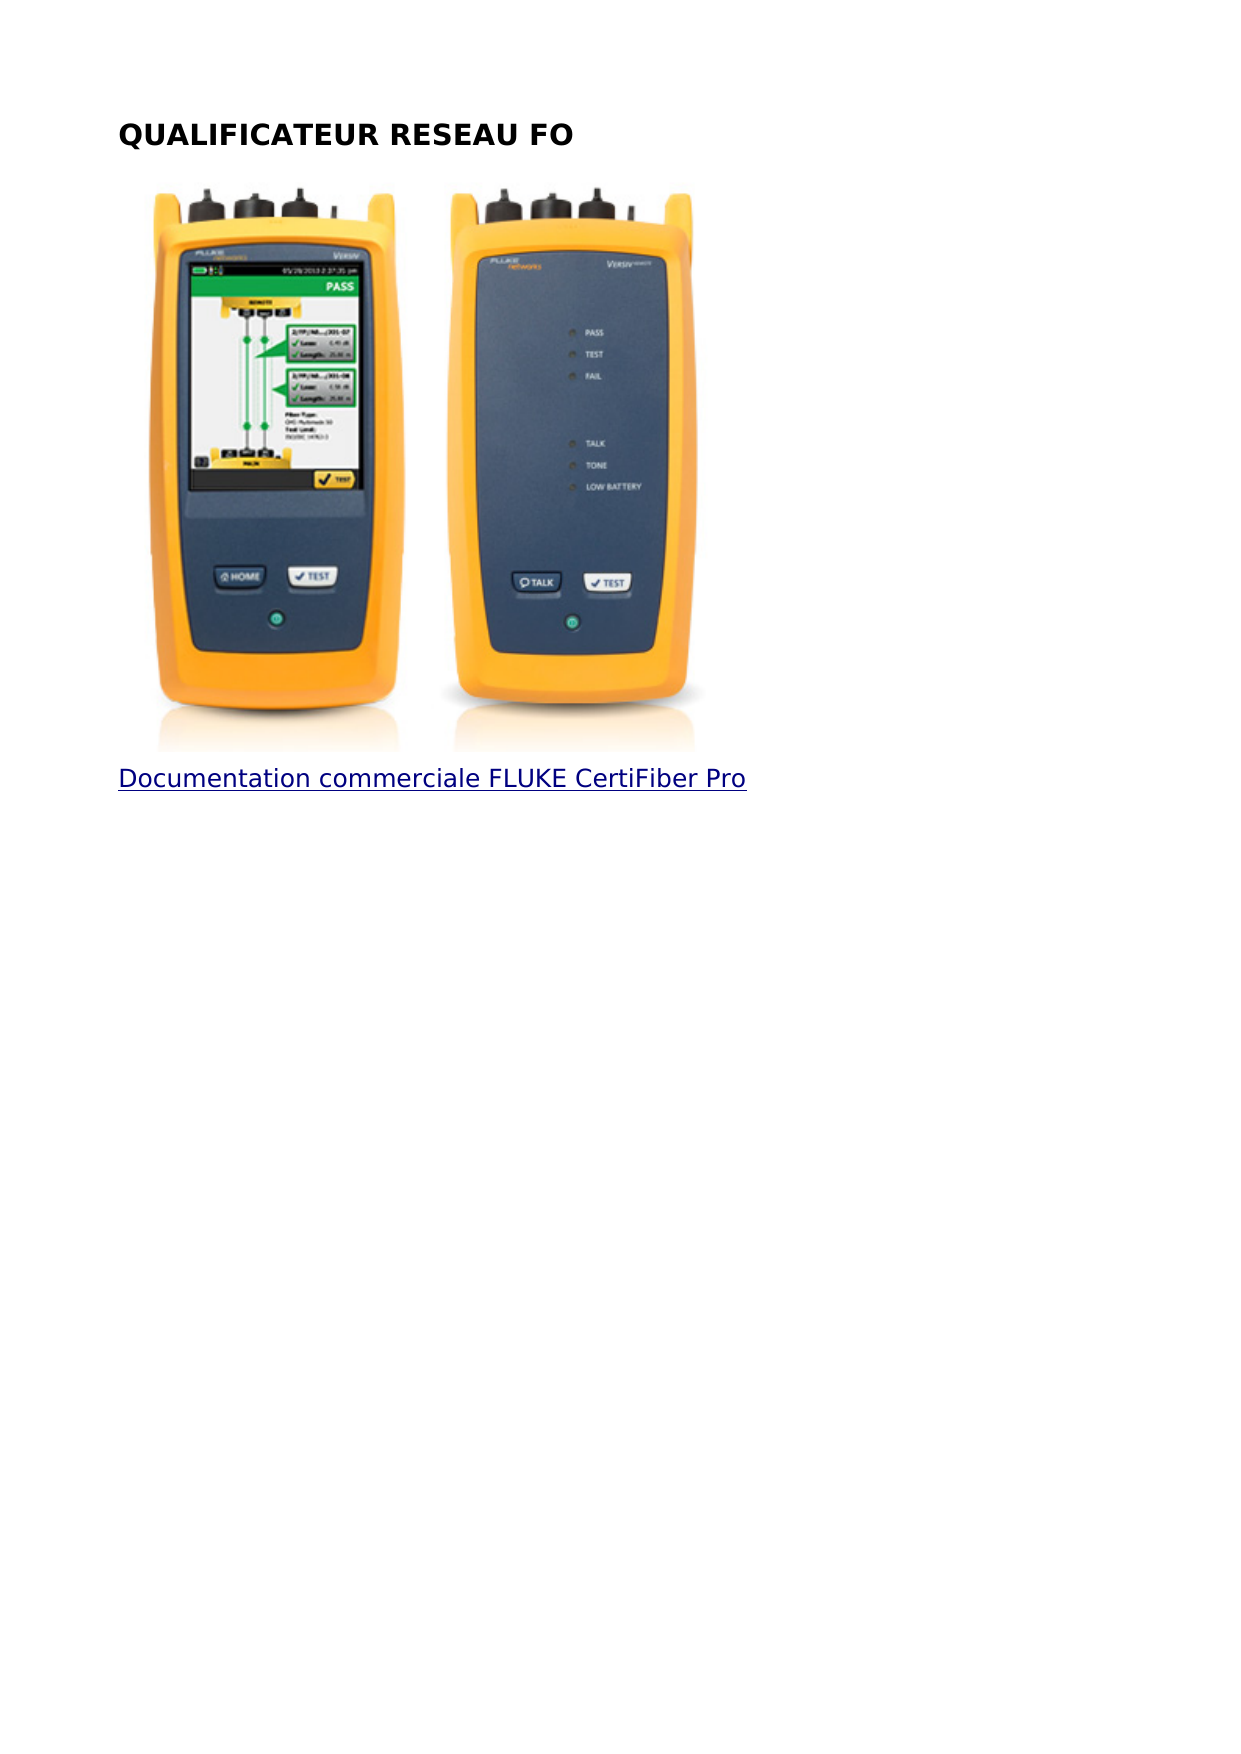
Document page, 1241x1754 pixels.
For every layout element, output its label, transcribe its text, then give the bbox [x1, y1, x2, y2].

text Documentation commerciale FLUKE CertiFiber Pro [118, 764, 1122, 794]
subtitle QUALIFICATEUR RESEAU FO [118, 118, 1122, 152]
picture [118, 164, 734, 752]
